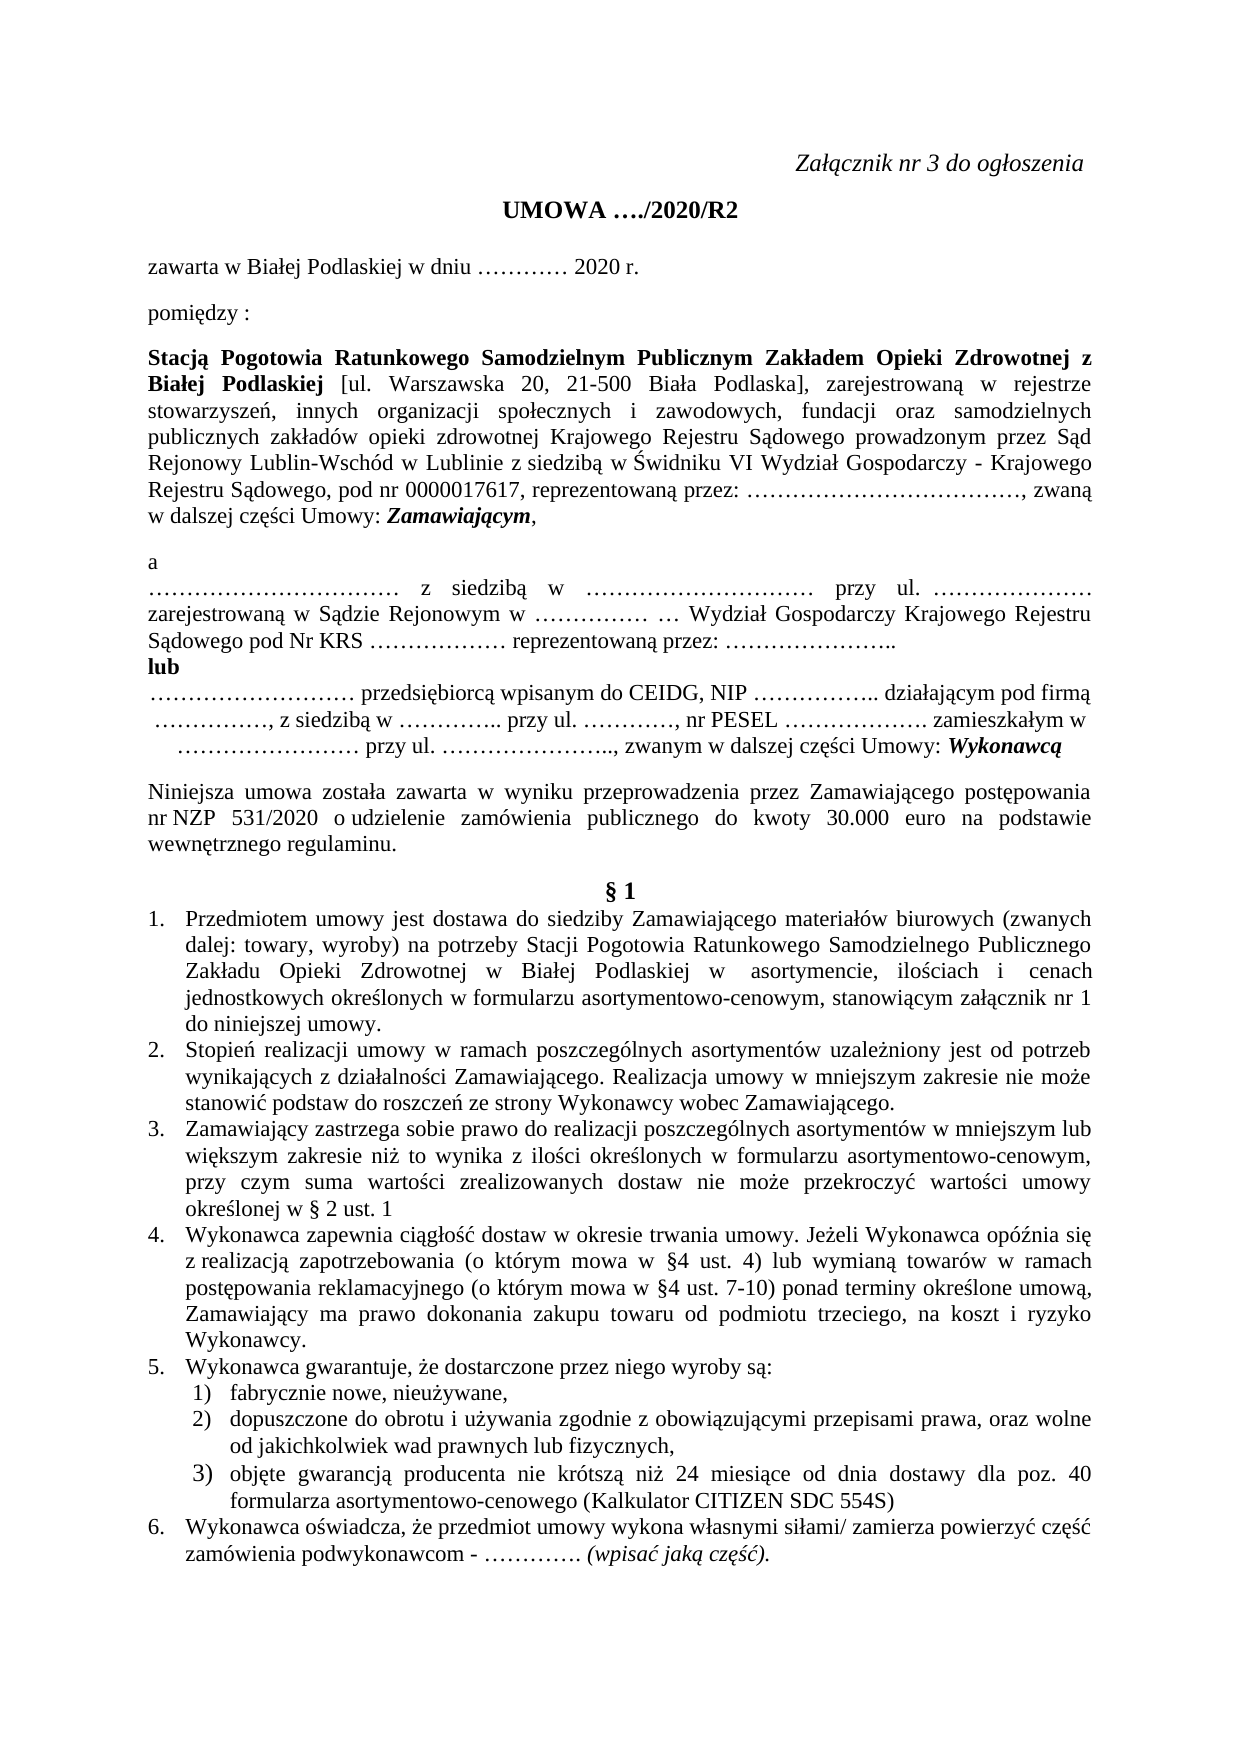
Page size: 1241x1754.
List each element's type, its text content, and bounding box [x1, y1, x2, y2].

text …………………………… z siedzibą w ………………………… przy ul. ………………… zarejestrowaną w Sądzie Rejonowym w …………… … Wydział Gospodarczy Krajowego Rejestru Sądowego pod Nr KRS ……………… reprezentowaną przez: ………………….. [148, 574, 1093, 653]
list Zamawiający zastrzega sobie prawo do realizacji poszczególnych asortymentów w mniejszym lub większym zakresie niż to wynika z ilości określonych w formularzu asortymentowo-cenowym, przy czym suma wartości zrealizowanych dostaw nie może przekroczyć wartości umowy określonej w § 2 ust. 1 [148, 1116, 1093, 1221]
text ……………………… przedsiębiorcą wpisanym do CEIDG, NIP …………….. działającym pod firmą ……………, z siedzibą w ………….. przy ul. …………, nr PESEL ………………. zamieszkałym w …………………… przy ul. ………………….., zwanym w dalszej części Umowy: Wykonawcą [148, 679, 1093, 758]
text lub [148, 653, 1093, 679]
text UMOWA …./2020/R2 [148, 196, 1093, 224]
text § 1 [148, 876, 1093, 905]
text Stacją Pogotowia Ratunkowego Samodzielnym Publicznym Zakładem Opieki Zdrowotnej z Białej Podlaskiej [ul. Warszawska 20, 21-500 Biała Podlaska], zarejestrowaną w rejestrze stowarzyszeń, innych organizacji społecznych i zawodowych, fundacji oraz samodzielnych publicznych zakładów opieki zdrowotnej Krajowego Rejestru Sądowego prowadzonym przez Sąd Rejonowy Lublin-Wschód w Lublinie z siedzibą w Świdniku VI Wydział Gospodarczy - Krajowego Rejestru Sądowego, pod nr 0000017617, reprezentowaną przez: ………………………………, zwaną w dalszej części Umowy: Zamawiającym, [148, 344, 1093, 528]
text Niniejsza umowa została zawarta w wyniku przeprowadzenia przez Zamawiającego postępowania nr NZP 531/2020 o udzielenie zamówienia publicznego do kwoty 30.000 euro na podstawie wewnętrznego regulaminu. [148, 778, 1093, 857]
list Stopień realizacji umowy w ramach poszczególnych asortymentów uzależniony jest od potrzeb wynikających z działalności Zamawiającego. Realizacja umowy w mniejszym zakresie nie może stanowić podstaw do roszczeń ze strony Wykonawcy wobec Zamawiającego. [148, 1036, 1093, 1116]
list fabrycznie nowe, nieużywane, [192, 1379, 1093, 1405]
list dopuszczone do obrotu i używania zgodnie z obowiązującymi przepisami prawa, oraz wolne od jakichkolwiek wad prawnych lub fizycznych, [192, 1405, 1093, 1458]
list objęte gwarancją producenta nie krótszą niż 24 miesiące od dnia dostawy dla poz. 40 formularza asortymentowo-cenowego (Kalkulator CITIZEN SDC 554S) [192, 1458, 1093, 1513]
list Wykonawca gwarantuje, że dostarczone przez niego wyroby są: [148, 1353, 1093, 1379]
text zawarta w Białej Podlaskiej w dniu ………… 2020 r. [148, 253, 1093, 279]
text pomiędzy : [148, 298, 1093, 325]
list Przedmiotem umowy jest dostawa do siedziby Zamawiającego materiałów biurowych (zwanych dalej: towary, wyroby) na potrzeby Stacji Pogotowia Ratunkowego Samodzielnego Publicznego Zakładu Opieki Zdrowotnej w Białej Podlaskiej w asortymencie, ilościach i cenach jednostkowych określonych w formularzu asortymentowo-cenowym, stanowiącym załącznik nr 1 do niniejszej umowy. [148, 905, 1093, 1036]
list Wykonawca oświadcza, że przedmiot umowy wykona własnymi siłami/ zamierza powierzyć część zamówienia podwykonawcom - …………. (wpisać jaką część). [148, 1513, 1093, 1566]
list Wykonawca zapewnia ciągłość dostaw w okresie trwania umowy. Jeżeli Wykonawca opóźnia się z realizacją zapotrzebowania (o którym mowa w §4 ust. 4) lub wymianą towarów w ramach postępowania reklamacyjnego (o którym mowa w §4 ust. 7-10) ponad terminy określone umową, Zamawiający ma prawo dokonania zakupu towaru od podmiotu trzeciego, na koszt i ryzyko Wykonawcy. [148, 1221, 1093, 1353]
text a [148, 548, 1093, 574]
text Załącznik nr 3 do ogłoszenia [148, 148, 1093, 176]
